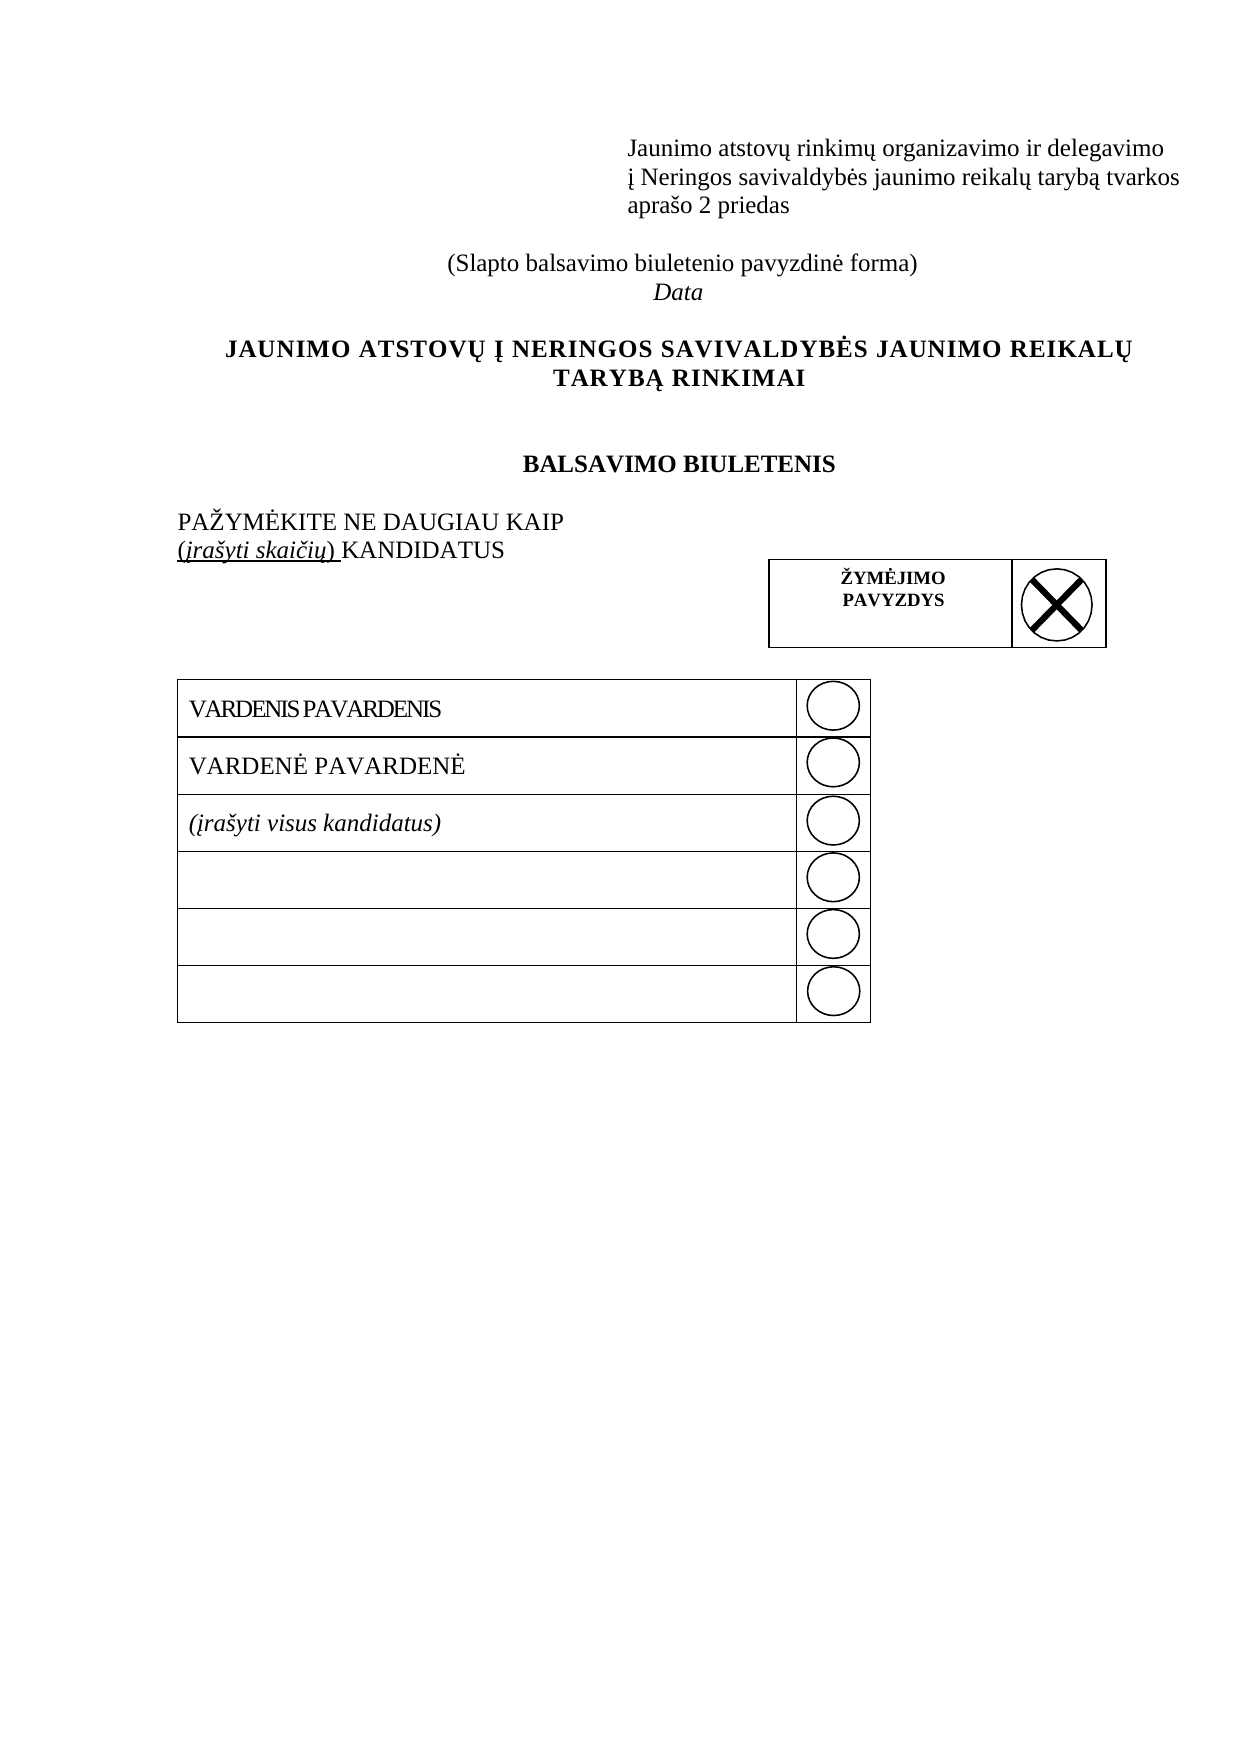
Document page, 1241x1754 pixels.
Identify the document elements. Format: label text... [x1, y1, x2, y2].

table_cell [178, 909, 796, 965]
table_cell [797, 909, 870, 965]
table_cell VARDENĖ PAVARDENĖ [178, 738, 796, 793]
text Data [177, 277, 1181, 305]
table_cell [797, 966, 870, 1022]
text (įrašyti skaičių) KANDIDATUS [177, 535, 1181, 564]
table_cell [797, 738, 870, 793]
table_cell [178, 852, 796, 908]
text į Neringos savivaldybės jaunimo reikalų tarybą tvarkos aprašo 2 priedas [627, 162, 1181, 219]
table_cell (įrašyti visus kandidatus) [178, 795, 796, 851]
table_cell [178, 966, 796, 1022]
text (Slapto balsavimo biuletenio pavyzdinė forma) [177, 248, 1181, 277]
text PAŽYMĖKITE NE DAUGIAU KAIP [177, 507, 1181, 535]
table_cell [797, 795, 870, 851]
table_header [797, 680, 870, 736]
text BALSAVIMO BIULETENIS [177, 449, 1181, 478]
table_cell [797, 852, 870, 908]
text JAUNIMO ATSTOVŲ Į NERINGOS SAVIVALDYBĖS JAUNIMO REIKALŲ TARYBĄ RINKIMAI [177, 334, 1181, 392]
text Jaunimo atstovų rinkimų organizavimo ir delegavimo [552, 133, 1181, 162]
table_header VARDENIS PAVARDENIS [178, 680, 796, 736]
